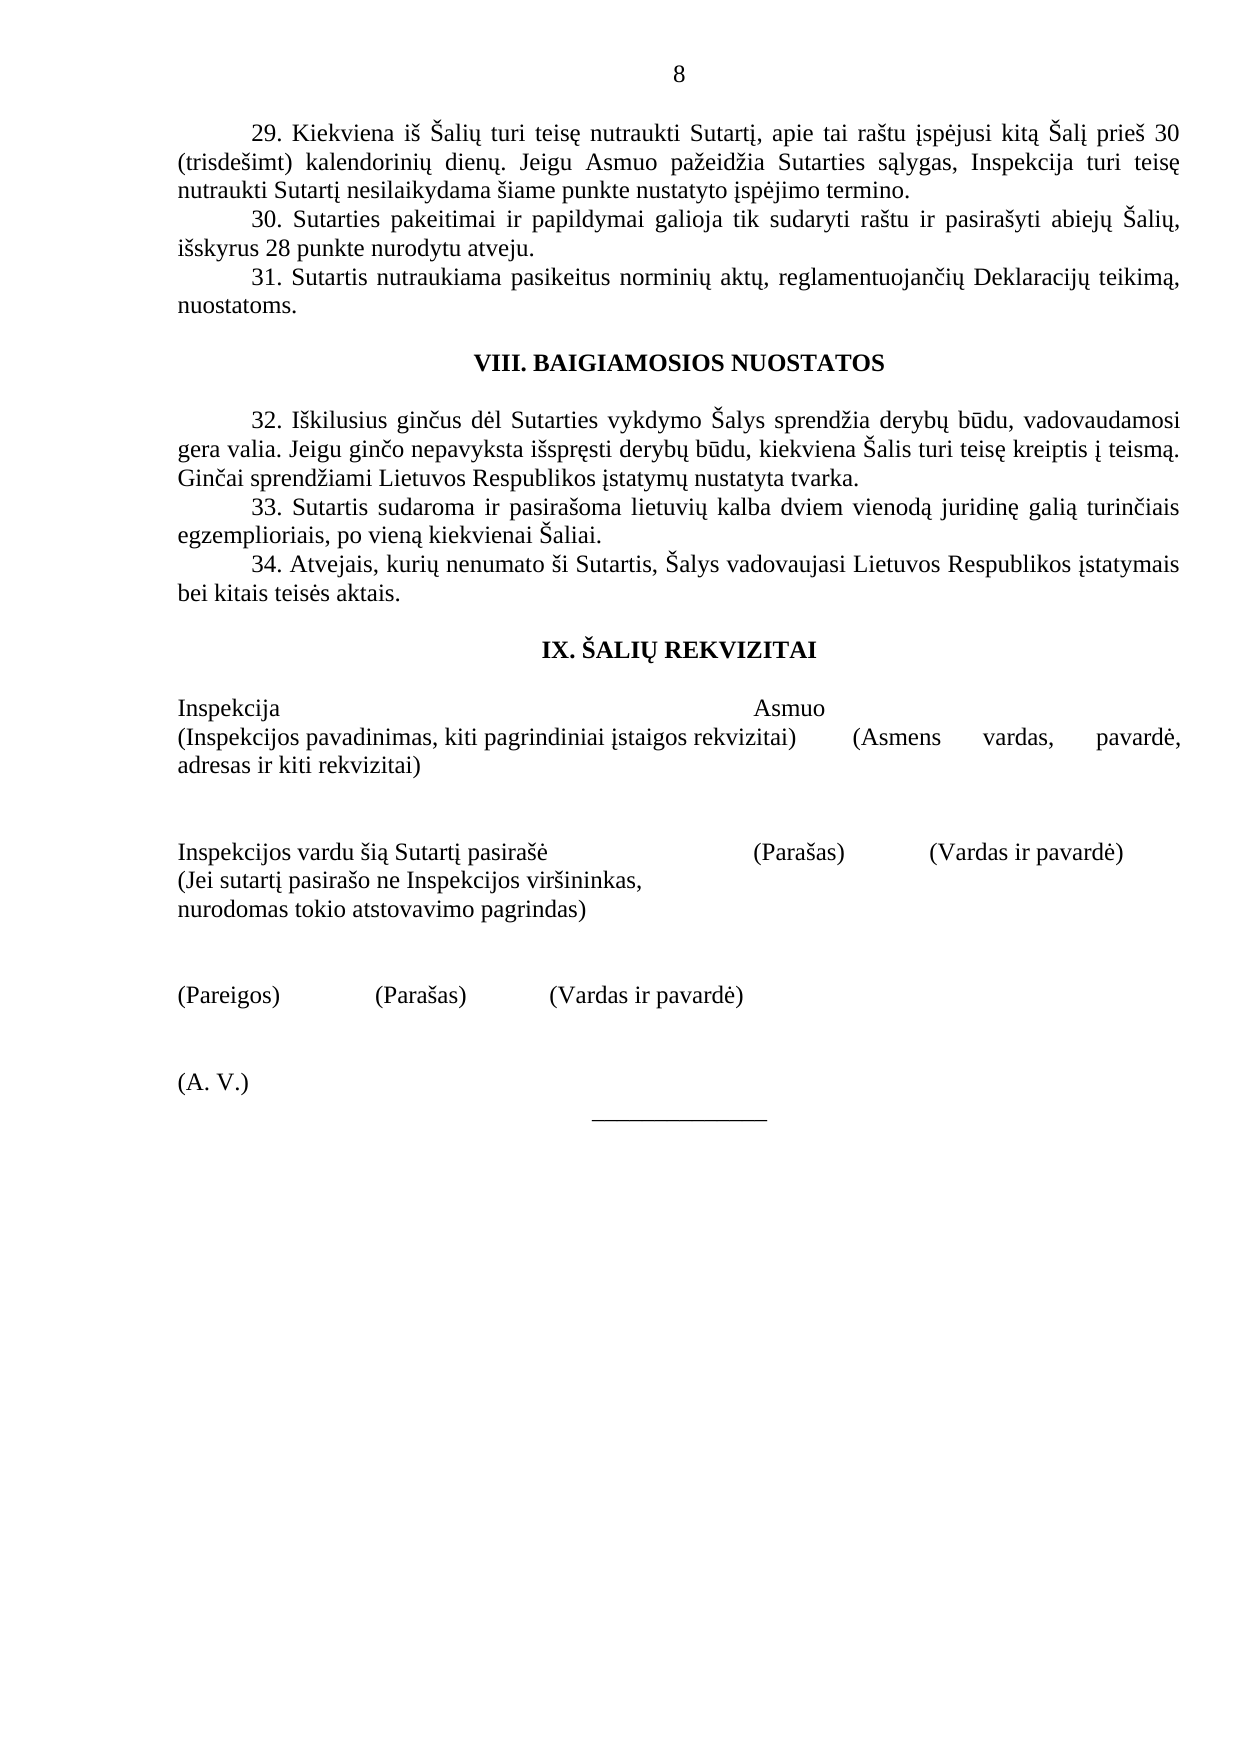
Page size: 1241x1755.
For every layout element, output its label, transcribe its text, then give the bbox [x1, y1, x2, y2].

text VIII. BAIGIAMOSIOS NUOSTATOS [177, 348, 1181, 377]
text (A. V.) [177, 1067, 1181, 1096]
text ______________ [177, 1096, 1181, 1124]
text 30. Sutarties pakeitimai ir papildymai galioja tik sudaryti raštu ir pasirašyti abiejų Šalių, išskyrus 28 punkte nurodytu atveju. [177, 204, 1181, 262]
text Inspekcijos vardu šią Sutartį pasirašė (Parašas) (Vardas ir pavardė) [177, 837, 1181, 866]
text 31. Sutartis nutraukiama pasikeitus norminių aktų, reglamentuojančių Deklaracijų teikimą, nuostatoms. [177, 262, 1181, 319]
text 32. Iškilusius ginčus dėl Sutarties vykdymo Šalys sprendžia derybų būdu, vadovaudamosi gera valia. Jeigu ginčo nepavyksta išspręsti derybų būdu, kiekviena Šalis turi teisę kreiptis į teismą. Ginčai sprendžiami Lietuvos Respublikos įstatymų nustatyta tvarka. [177, 406, 1181, 492]
text (Pareigos) (Parašas) (Vardas ir pavardė) [177, 981, 1181, 1009]
text (Inspekcijos pavadinimas, kiti pagrindiniai įstaigos rekvizitai) (Asmens vardas, pavardė, adresas ir kiti rekvizitai) [177, 722, 1181, 779]
text 29. Kiekviena iš Šalių turi teisę nutraukti Sutartį, apie tai raštu įspėjusi kitą Šalį prieš 30 (trisdešimt) kalendorinių dienų. Jeigu Asmuo pažeidžia Sutarties sąlygas, Inspekcija turi teisę nutraukti Sutartį nesilaikydama šiame punkte nustatyto įspėjimo termino. [177, 118, 1181, 204]
text (Jei sutartį pasirašo ne Inspekcijos viršininkas, [177, 866, 1181, 894]
text 33. Sutartis sudaroma ir pasirašoma lietuvių kalba dviem vienodą juridinę galią turinčiais egzemplioriais, po vieną kiekvienai Šaliai. [177, 492, 1181, 549]
text nurodomas tokio atstovavimo pagrindas) [177, 894, 1181, 923]
text 34. Atvejais, kurių nenumato ši Sutartis, Šalys vadovaujasi Lietuvos Respublikos įstatymais bei kitais teisės aktais. [177, 549, 1181, 607]
text IX. ŠALIŲ REKVIZITAI [177, 636, 1181, 664]
text Inspekcija Asmuo [177, 693, 1181, 722]
